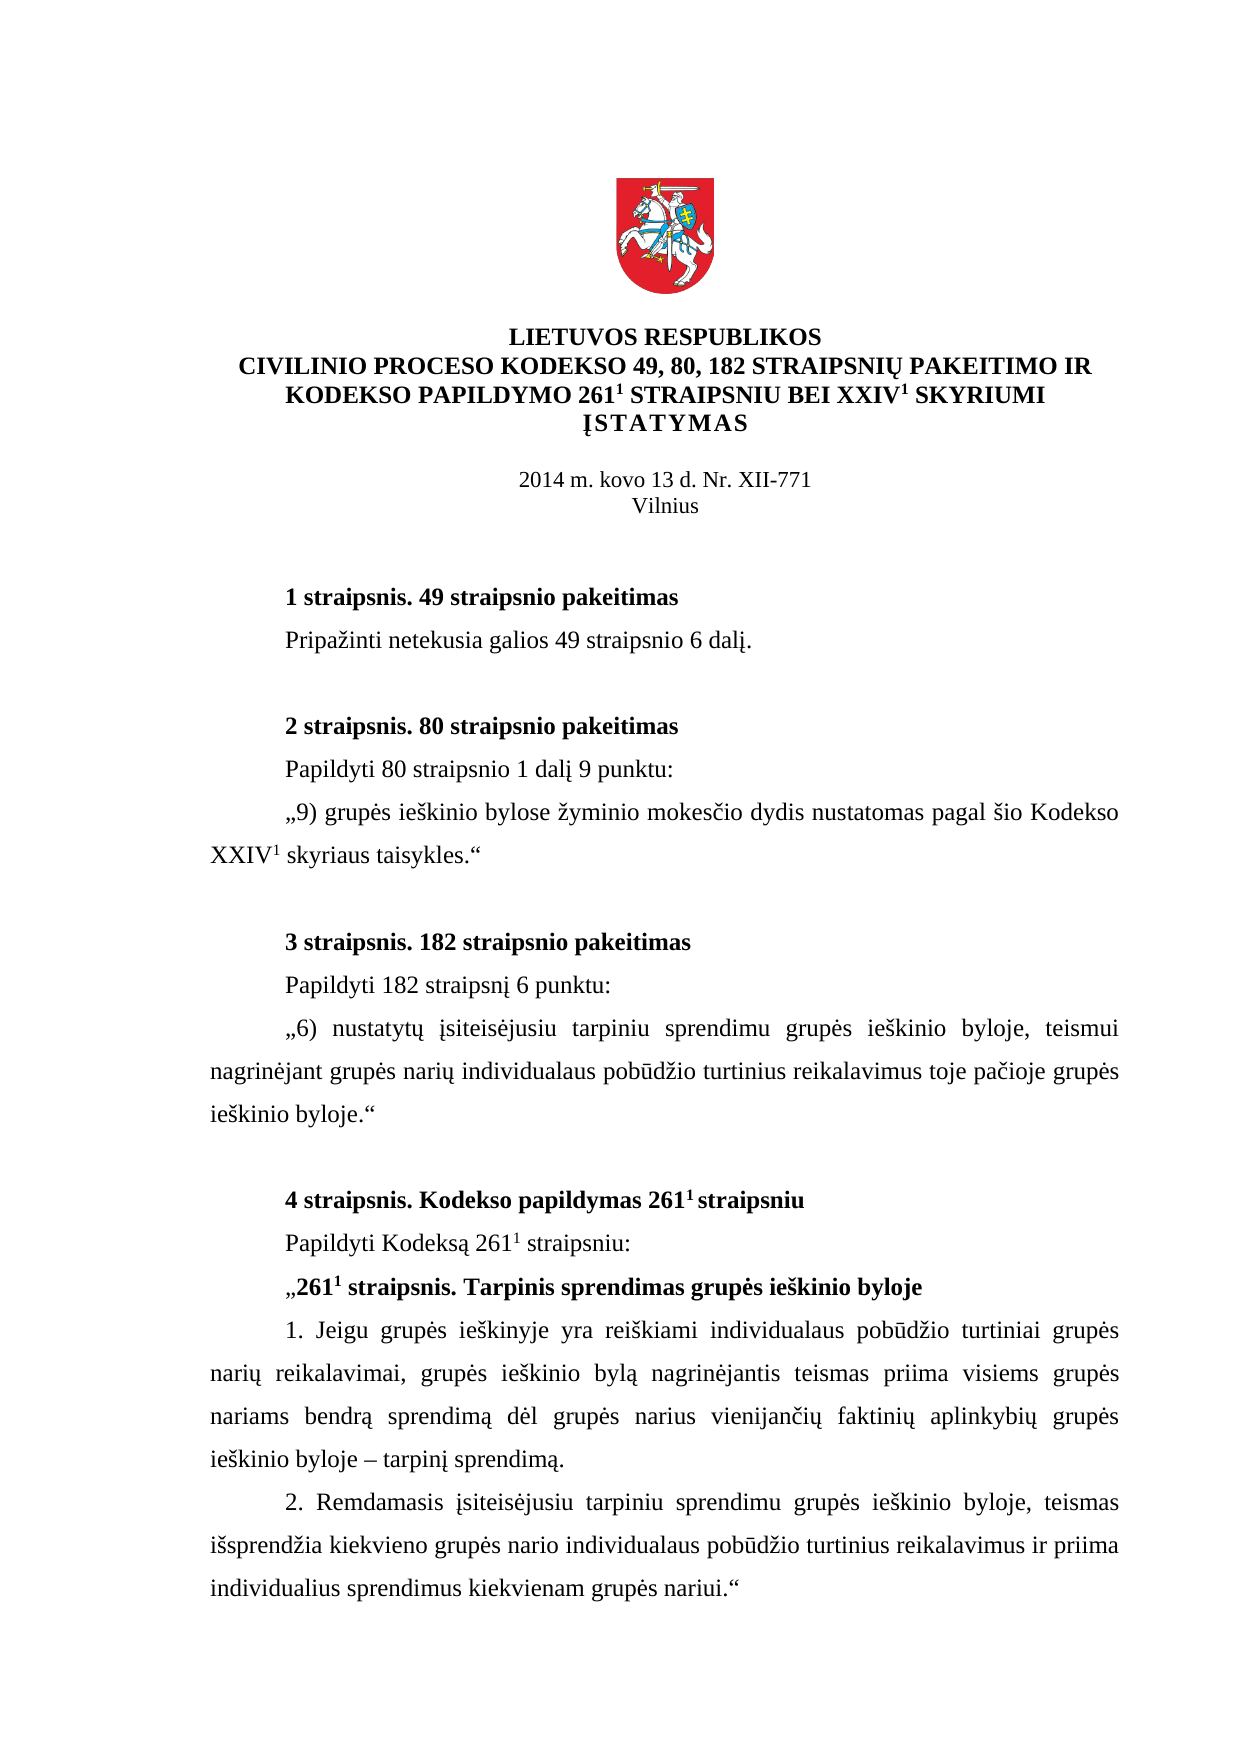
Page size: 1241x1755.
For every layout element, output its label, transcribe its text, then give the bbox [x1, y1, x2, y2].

text 2014 m. kovo 13 d. Nr. XII-771 [210, 466, 1120, 492]
text 4 straipsnis. Kodekso papildymas 2611 straipsniu [210, 1185, 1120, 1214]
text LIETUVOS RESPUBLIKOS [210, 322, 1120, 351]
text Papildyti Kodeksą 2611 straipsniu: [210, 1228, 1120, 1257]
text ĮSTATYMAS [210, 408, 1120, 437]
text Papildyti 182 straipsnį 6 punktu: [210, 970, 1120, 998]
text 2. Remdamasis įsiteisėjusiu tarpiniu sprendimu grupės ieškinio byloje, teismas išsprendžia kiekvieno grupės nario individualaus pobūdžio turtinius reikalavimus ir priima individualius sprendimus kiekvienam grupės nariui.“ [210, 1487, 1120, 1602]
text 1. Jeigu grupės ieškinyje yra reiškiami individualaus pobūdžio turtiniai grupės narių reikalavimai, grupės ieškinio bylą nagrinėjantis teismas priima visiems grupės nariams bendrą sprendimą dėl grupės narius vienijančių faktinių aplinkybių grupės ieškinio byloje – tarpinį sprendimą. [210, 1315, 1120, 1473]
text Pripažinti netekusia galios 49 straipsnio 6 dalį. [210, 625, 1120, 653]
text 2 straipsnis. 80 straipsnio pakeitimas [210, 711, 1120, 740]
text „6) nustatytų įsiteisėjusiu tarpiniu sprendimu grupės ieškinio byloje, teismui nagrinėjant grupės narių individualaus pobūdžio turtinius reikalavimus toje pačioje grupės ieškinio byloje.“ [210, 1013, 1120, 1128]
text CIVILINIO PROCESO KODEKSO 49, 80, 182 STRAIPSNIŲ PAKEITIMO IR KODEKSO PAPILDYMO 2611 STRAIPSNIU BEI XXIV1 SKYRIUMI [210, 351, 1120, 408]
text Papildyti 80 straipsnio 1 dalį 9 punktu: [210, 754, 1120, 783]
text „2611 straipsnis. Tarpinis sprendimas grupės ieškinio byloje [210, 1272, 1120, 1300]
text 3 straipsnis. 182 straipsnio pakeitimas [210, 927, 1120, 955]
text 1 straipsnis. 49 straipsnio pakeitimas [210, 582, 1120, 610]
text „9) grupės ieškinio bylose žyminio mokesčio dydis nustatomas pagal šio Kodekso XXIV1 skyriaus taisykles.“ [210, 797, 1120, 869]
text Vilnius [210, 492, 1120, 519]
